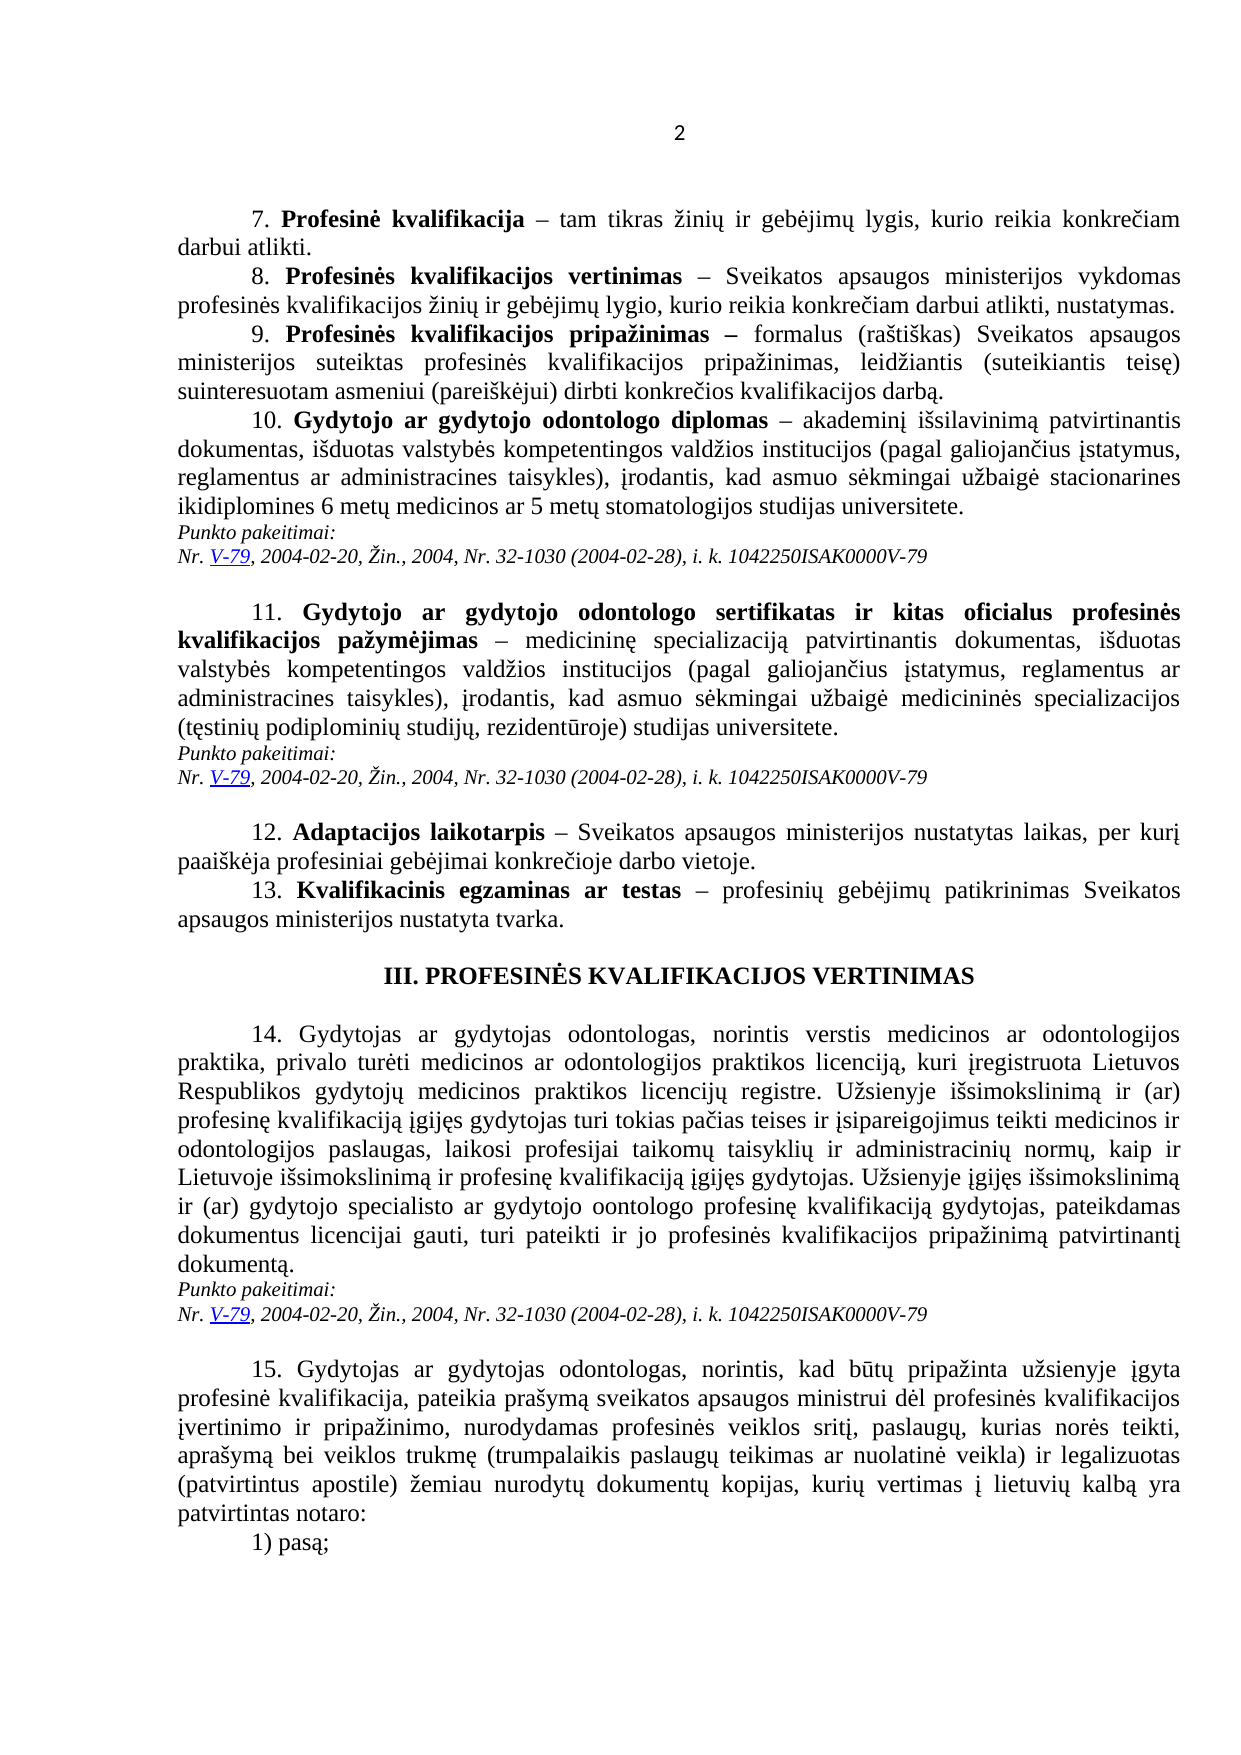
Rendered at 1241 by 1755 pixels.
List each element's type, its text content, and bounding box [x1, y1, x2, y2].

text 14. Gydytojas ar gydytojas odontologas, norintis verstis medicinos ar odontologijos praktika, privalo turėti medicinos ar odontologijos praktikos licenciją, kuri įregistruota Lietuvos Respublikos gydytojų medicinos praktikos licencijų registre. Užsienyje išsimokslinimą ir (ar) profesinę kvalifikaciją įgijęs gydytojas turi tokias pačias teises ir įsipareigojimus teikti medicinos ir odontologijos paslaugas, laikosi profesijai taikomų taisyklių ir administracinių normų, kaip ir Lietuvoje išsimokslinimą ir profesinę kvalifikaciją įgijęs gydytojas. Užsienyje įgijęs išsimokslinimą ir (ar) gydytojo specialisto ar gydytojo oontologo profesinę kvalifikaciją gydytojas, pateikdamas dokumentus licencijai gauti, turi pateikti ir jo profesinės kvalifikacijos pripažinimą patvirtinantį dokumentą. [177, 1019, 1181, 1277]
text 11. Gydytojo ar gydytojo odontologo sertifikatas ir kitas oficialus profesinės kvalifikacijos pažymėjimas – medicininę specializaciją patvirtinantis dokumentas, išduotas valstybės kompetentingos valdžios institucijos (pagal galiojančius įstatymus, reglamentus ar administracines taisykles), įrodantis, kad asmuo sėkmingai užbaigė medicininės specializacijos (tęstinių podiplominių studijų, rezidentūroje) studijas universitete. [177, 597, 1181, 741]
text 1) pasą; [177, 1527, 1181, 1556]
text 12. Adaptacijos laikotarpis – Sveikatos apsaugos ministerijos nustatytas laikas, per kurį paaiškėja profesiniai gebėjimai konkrečioje darbo vietoje. [177, 817, 1181, 875]
text 8. Profesinės kvalifikacijos vertinimas – Sveikatos apsaugos ministerijos vykdomas profesinės kvalifikacijos žinių ir gebėjimų lygio, kurio reikia konkrečiam darbui atlikti, nustatymas. [177, 261, 1181, 319]
text Punkto pakeitimai: [177, 520, 1181, 544]
text III. PROFESINĖS KVALIFIKACIJOS VERTINIMAS [177, 961, 1181, 990]
text 7. Profesinė kvalifikacija – tam tikras žinių ir gebėjimų lygis, kurio reikia konkrečiam darbui atlikti. [177, 204, 1181, 261]
text Punkto pakeitimai: [177, 741, 1181, 764]
text Punkto pakeitimai: [177, 1277, 1181, 1301]
text Nr. V-79, 2004-02-20, Žin., 2004, Nr. 32-1030 (2004-02-28), i. k. 1042250ISAK0000V-79 [177, 544, 1181, 568]
text 13. Kvalifikacinis egzaminas ar testas – profesinių gebėjimų patikrinimas Sveikatos apsaugos ministerijos nustatyta tvarka. [177, 875, 1181, 932]
text 10. Gydytojo ar gydytojo odontologo diplomas – akademinį išsilavinimą patvirtinantis dokumentas, išduotas valstybės kompetentingos valdžios institucijos (pagal galiojančius įstatymus, reglamentus ar administracines taisykles), įrodantis, kad asmuo sėkmingai užbaigė stacionarines ikidiplomines 6 metų medicinos ar 5 metų stomatologijos studijas universitete. [177, 405, 1181, 520]
text 15. Gydytojas ar gydytojas odontologas, norintis, kad būtų pripažinta užsienyje įgyta profesinė kvalifikacija, pateikia prašymą sveikatos apsaugos ministrui dėl profesinės kvalifikacijos įvertinimo ir pripažinimo, nurodydamas profesinės veiklos sritį, paslaugų, kurias norės teikti, aprašymą bei veiklos trukmę (trumpalaikis paslaugų teikimas ar nuolatinė veikla) ir legalizuotas (patvirtintus apostile) žemiau nurodytų dokumentų kopijas, kurių vertimas į lietuvių kalbą yra patvirtintas notaro: [177, 1354, 1181, 1527]
text 9. Profesinės kvalifikacijos pripažinimas – formalus (raštiškas) Sveikatos apsaugos ministerijos suteiktas profesinės kvalifikacijos pripažinimas, leidžiantis (suteikiantis teisę) suinteresuotam asmeniui (pareiškėjui) dirbti konkrečios kvalifikacijos darbą. [177, 319, 1181, 405]
text Nr. V-79, 2004-02-20, Žin., 2004, Nr. 32-1030 (2004-02-28), i. k. 1042250ISAK0000V-79 [177, 764, 1181, 789]
text Nr. V-79, 2004-02-20, Žin., 2004, Nr. 32-1030 (2004-02-28), i. k. 1042250ISAK0000V-79 [177, 1301, 1181, 1326]
